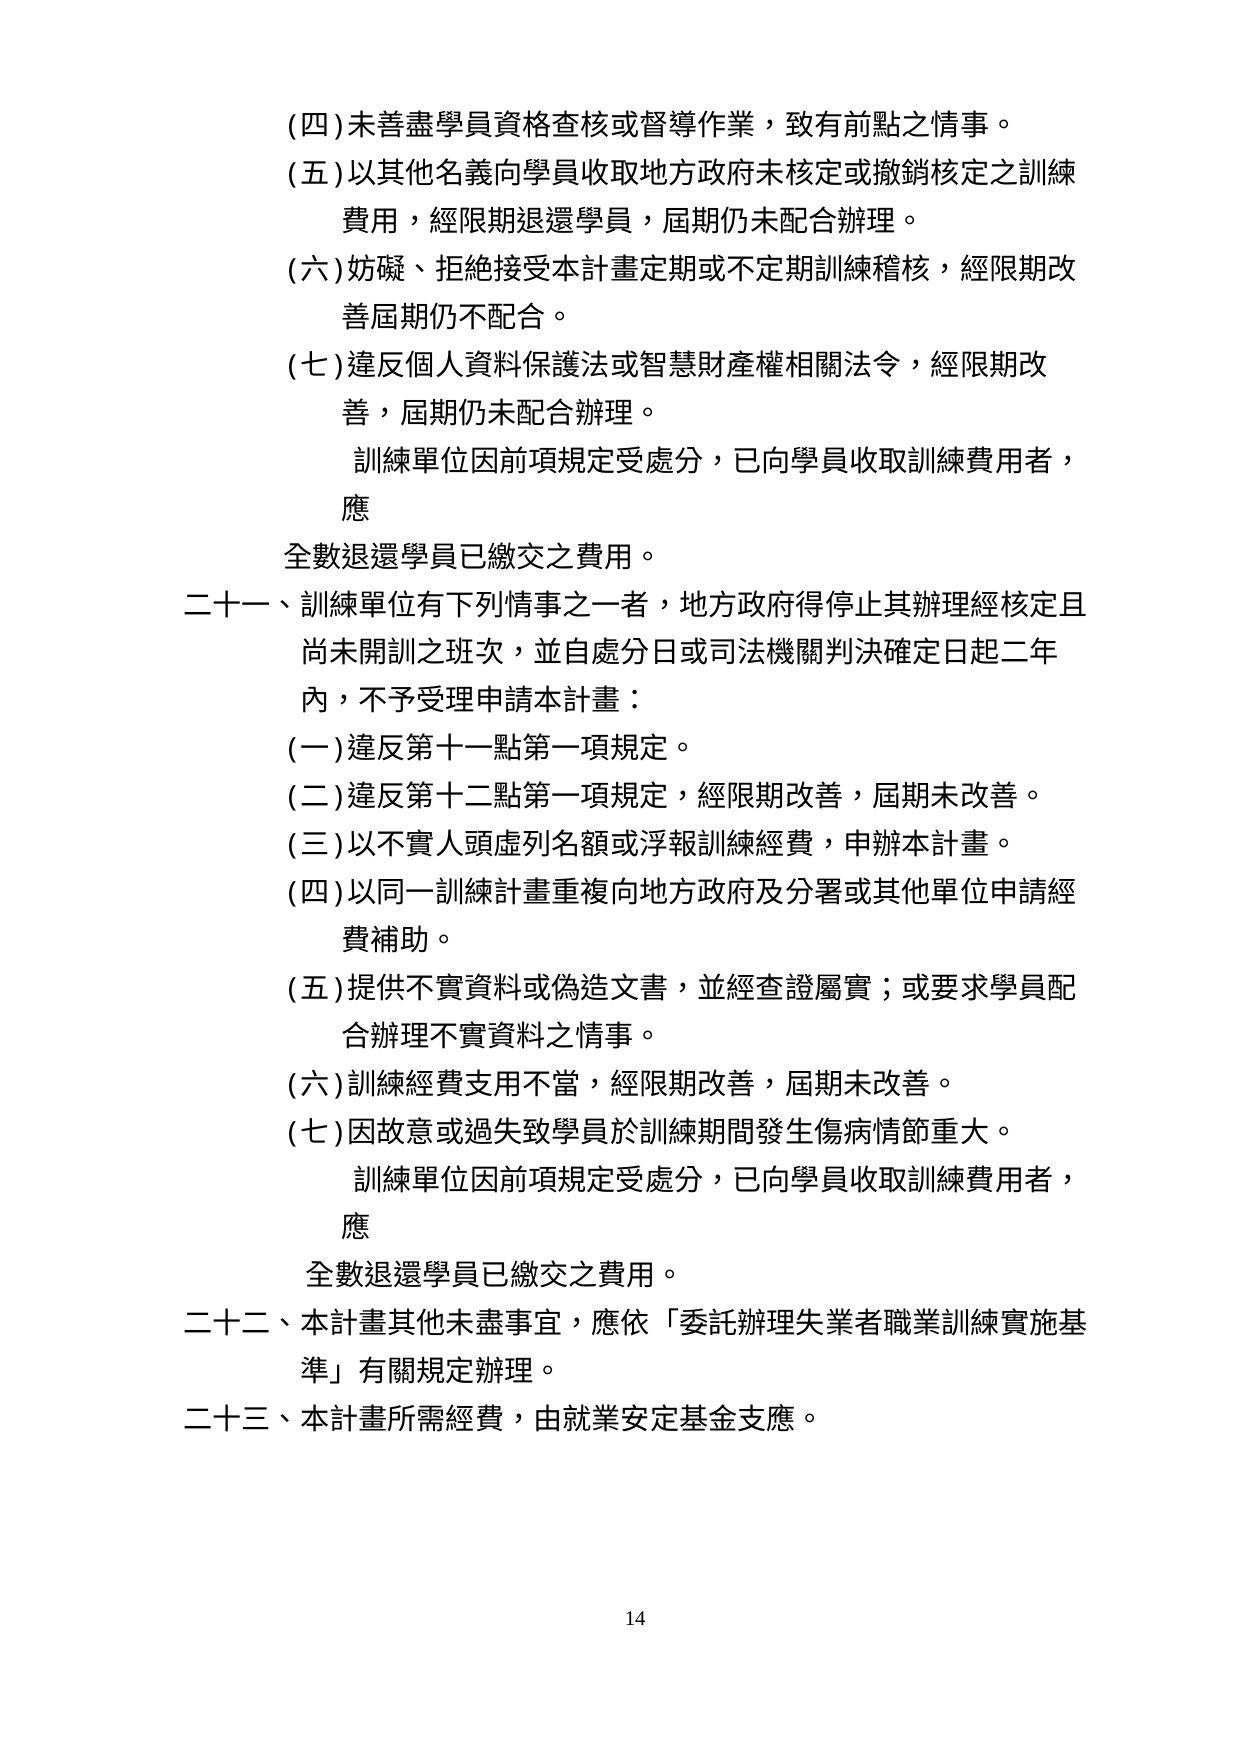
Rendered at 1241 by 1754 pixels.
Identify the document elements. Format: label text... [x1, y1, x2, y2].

table_cell (四)未善盡學員資格查核或督導作業，致有前點之情事。 (五)以其他名義向學員收取地方政府未核定或撤銷核定之訓練費用，經限期退還學員，屆期仍未配合辦理。 (六)妨礙、拒絶接受本計畫定期或不定期訓練稽核，經限期改善屆期仍不配合。 (七)違反個人資料保護法或智慧財產權相關法令，經限期改善，屆期仍未配合辦理。 訓練單位因前項規定受處分，已向學員收取訓練費用者，應 全數退還學員已繳交之費用。 [180, 98, 1096, 577]
table_cell 二十二、本計畫其他未盡事宜，應依「委託辦理失業者職業訓練實施基準」有關規定辦理。 [180, 1295, 1096, 1391]
table_cell 二十一、訓練單位有下列情事之一者，地方政府得停止其辦理經核定且尚未開訓之班次，並自處分日或司法機關判決確定日起二年內，不予受理申請本計畫： (一)違反第十一點第一項規定。 (二)違反第十二點第一項規定，經限期改善，屆期未改善。 (三)以不實人頭虛列名額或浮報訓練經費，申辦本計畫。 (四)以同一訓練計畫重複向地方政府及分署或其他單位申請經費補助。 (五)提供不實資料或偽造文書，並經查證屬實；或要求學員配合辦理不實資料之情事。 (六)訓練經費支用不當，經限期改善，屆期未改善。 (七)因故意或過失致學員於訓練期間發生傷病情節重大。 訓練單位因前項規定受處分，已向學員收取訓練費用者，應 全數退還學員已繳交之費用。 [180, 577, 1096, 1295]
table_cell 二十三、本計畫所需經費，由就業安定基金支應。 [180, 1391, 1096, 1439]
